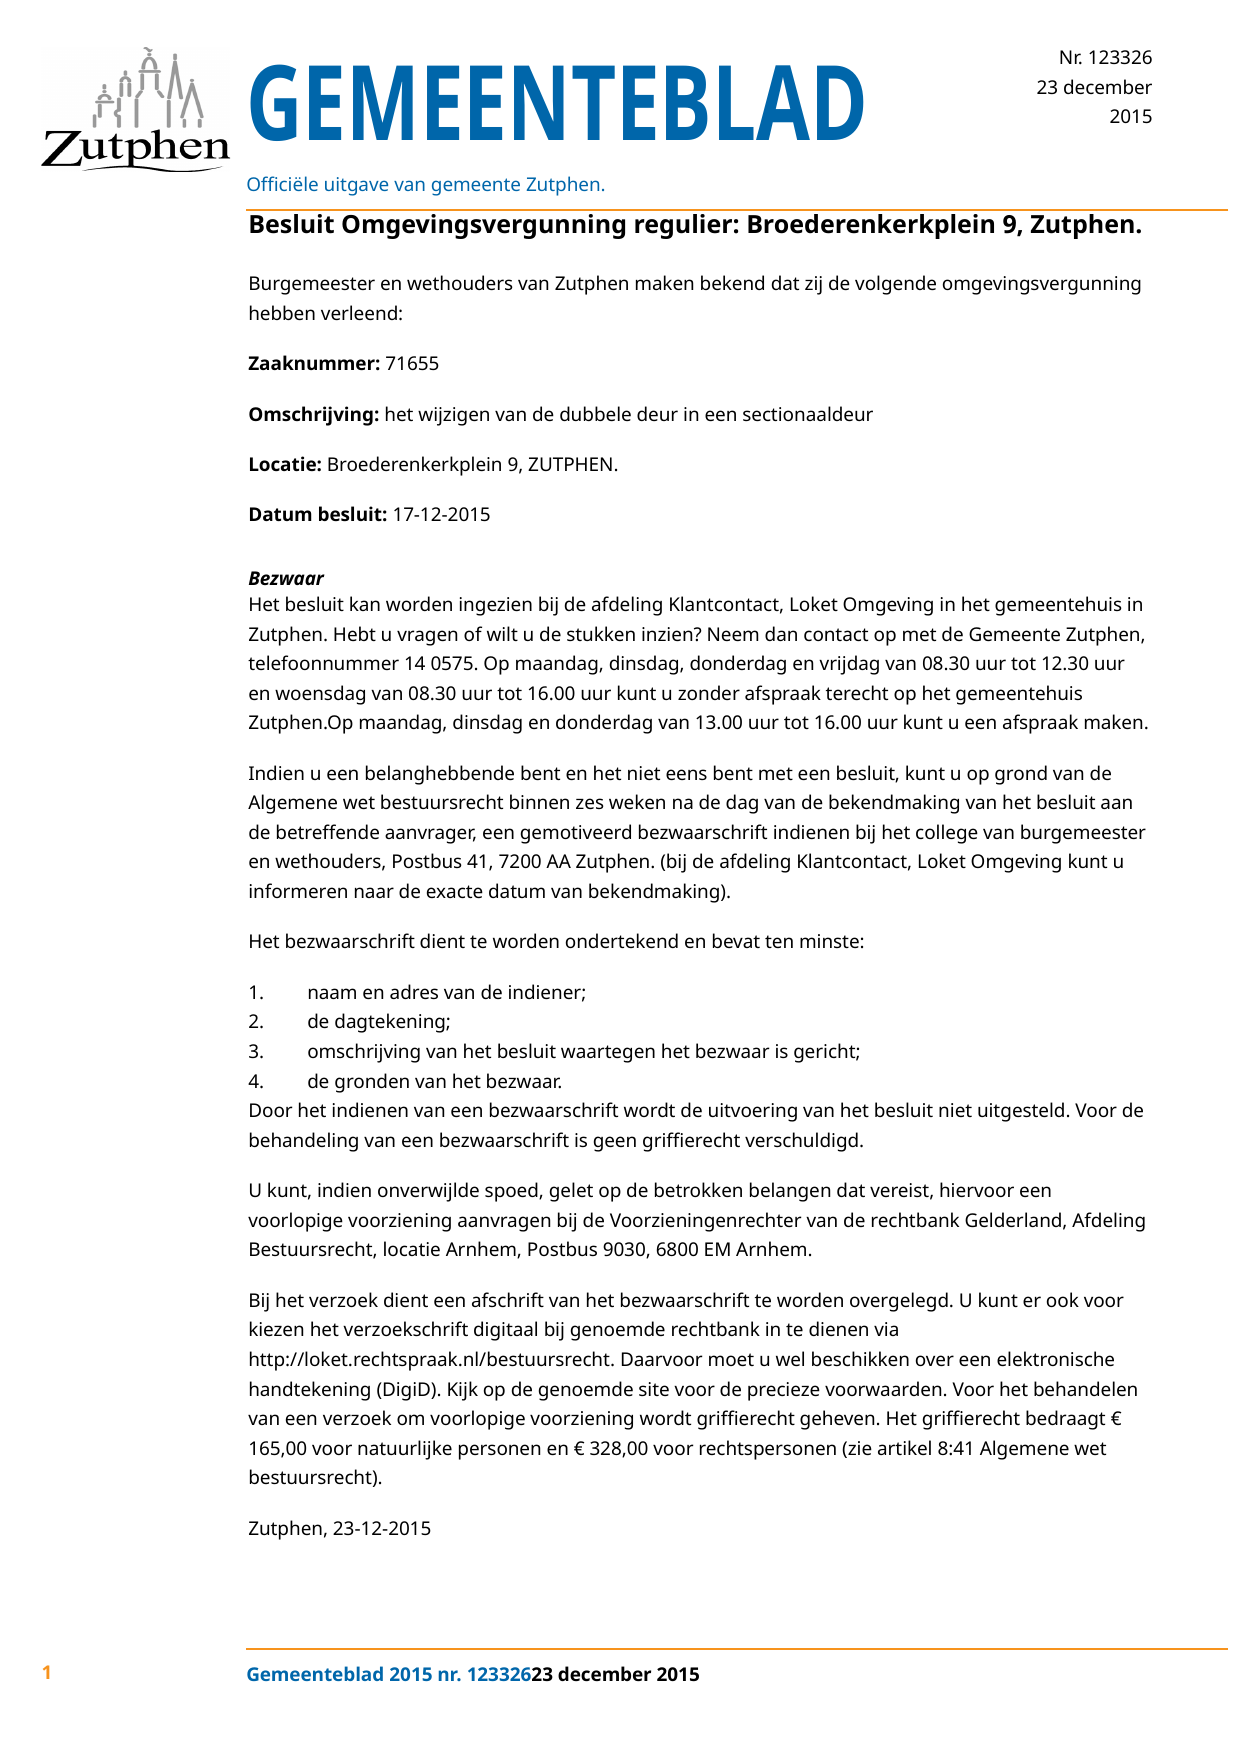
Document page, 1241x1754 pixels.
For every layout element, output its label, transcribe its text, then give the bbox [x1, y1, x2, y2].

list omschrijving van het besluit waartegen het bezwaar is gericht; [248, 1038, 1152, 1064]
list naam en adres van de indiener; [248, 979, 1152, 1005]
text Datum besluit: 17-12-2015 [248, 502, 1152, 527]
text U kunt, indien onverwijlde spoed, gelet op de betrokken belangen dat vereist, hiervoor een voorlopige voorziening aanvragen bij de Voorzieningenrechter van de rechtbank Gelderland, Afdeling Bestuursrecht, locatie Arnhem, Postbus 9030, 6800 EM Arnhem. [248, 1177, 1152, 1262]
text Door het indienen van een bezwaarschrift wordt de uitvoering van het besluit niet uitgesteld. Voor de behandeling van een bezwaarschrift is geen griffierecht verschuldigd. [248, 1097, 1152, 1153]
text Burgemeester en wethouders van Zutphen maken bekend dat zij de volgende omgevingsvergunning hebben verleend: [248, 270, 1152, 326]
text Bezwaar [248, 566, 1152, 591]
list de gronden van het bezwaar. [248, 1068, 1152, 1094]
list de dagtekening; [248, 1009, 1152, 1034]
text Zaaknummer: 71655 [248, 350, 1152, 376]
picture [41, 47, 231, 172]
text Indien u een belanghebbende bent en het niet eens bent met een besluit, kunt u op grond van de Algemene wet bestuursrecht binnen zes weken na de dag van de bekendmaking van het besluit aan de betreffende aanvrager, een gemotiveerd bezwaarschrift indienen bij het college van burgemeester en wethouders, Postbus 41, 7200 AA Zutphen. (bij de afdeling Klantcontact, Loket Omgeving kunt u informeren naar de exacte datum van bekendmaking). [248, 760, 1152, 904]
text Bij het verzoek dient een afschrift van het bezwaarschrift te worden overgelegd. U kunt er ook voor kiezen het verzoekschrift digitaal bij genoemde rechtbank in te dienen via http://loket.rechtspraak.nl/bestuursrecht. Daarvoor moet u wel beschikken over een elektronische handtekening (DigiD). Kijk op de genoemde site voor de precieze voorwaarden. Voor het behandelen van een verzoek om voorlopige voorziening wordt griffierecht geheven. Het griffierecht bedraagt € 165,00 voor natuurlijke personen en € 328,00 voor rechtspersonen (zie artikel 8:41 Algemene wet bestuursrecht). [248, 1287, 1152, 1490]
text Locatie: Broederenkerkplein 9, ZUTPHEN. [248, 451, 1152, 477]
text Besluit Omgevingsvergunning regulier: Broederenkerkplein 9, Zutphen. [248, 211, 1152, 241]
text Zutphen, 23-12-2015 [248, 1515, 1152, 1541]
text Het besluit kan worden ingezien bij de afdeling Klantcontact, Loket Omgeving in het gemeentehuis in Zutphen. Hebt u vragen of wilt u de stukken inzien? Neem dan contact op met de Gemeente Zutphen, telefoonnummer 14 0575. Op maandag, dinsdag, donderdag en vrijdag van 08.30 uur tot 12.30 uur en woensdag van 08.30 uur tot 16.00 uur kunt u zonder afspraak terecht op het gemeentehuis Zutphen.Op maandag, dinsdag en donderdag van 13.00 uur tot 16.00 uur kunt u een afspraak maken. [248, 591, 1152, 735]
text Omschrijving: het wijzigen van de dubbele deur in een sectionaaldeur [248, 401, 1152, 426]
text Het bezwaarschrift dient te worden ondertekend en bevat ten minste: [248, 929, 1152, 954]
